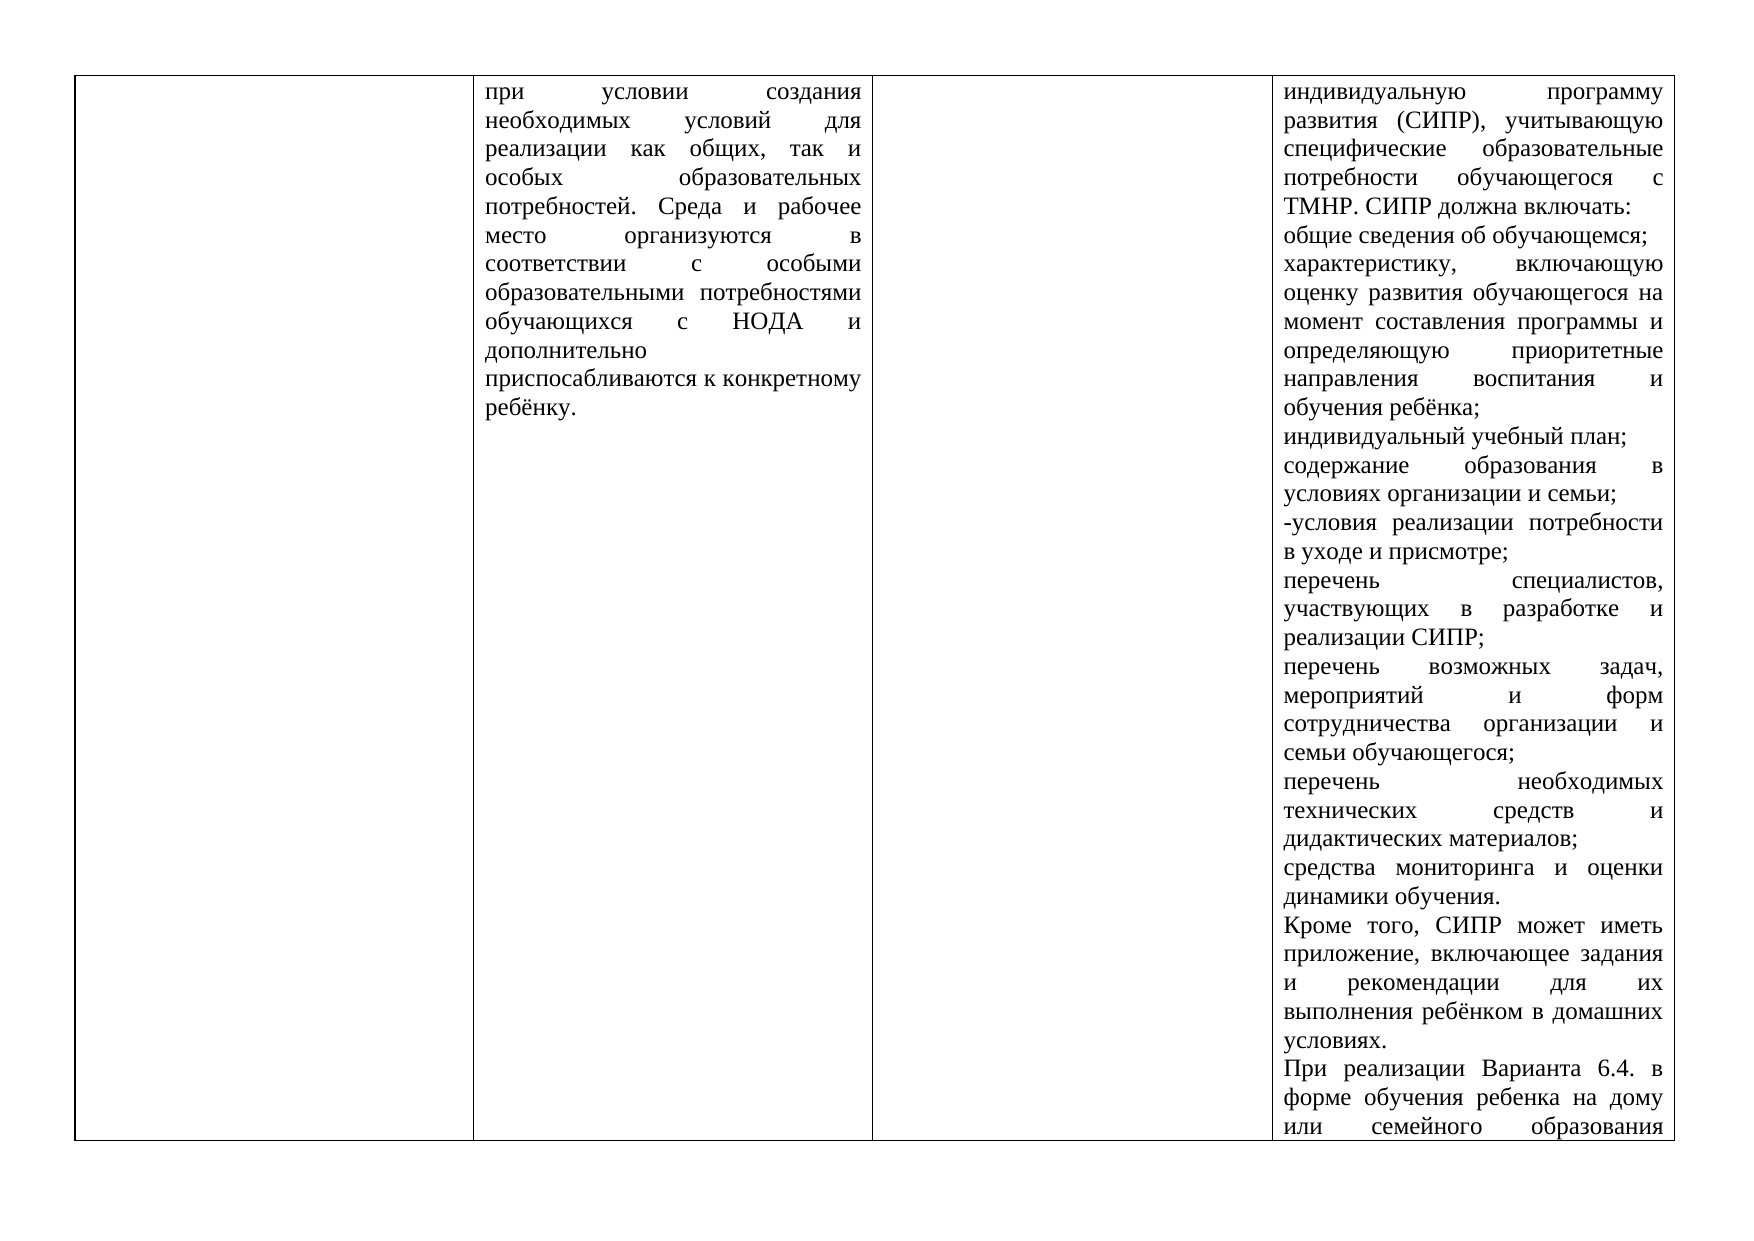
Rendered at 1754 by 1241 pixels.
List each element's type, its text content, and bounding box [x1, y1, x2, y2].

table_cell [873, 76, 1272, 1140]
table_cell индивидуальную программу развития (СИПР), учитывающую специфические образовательные потребности обучающегося с ТМНР. СИПР должна включать: общие сведения об обучающемся; характеристику, включающую оценку развития обучающегося на момент составления программы и определяющую приоритетные направления воспитания и обучения ребёнка; индивидуальный учебный план; содержание образования в условиях организации и семьи; -условия реализации потребности в уходе и присмотре; перечень специалистов, участвующих в разработке и реализации СИПР; перечень возможных задач, мероприятий и форм сотрудничества организации и семьи обучающегося; перечень необходимых технических средств и дидактических материалов; средства мониторинга и оценки динамики обучения. Кроме того, СИПР может иметь приложение, включающее задания и рекомендации для их выполнения ребёнком в домашних условиях. При реализации Варианта 6.4. в форме обучения ребенка на дому или семейного образования [1273, 76, 1674, 1140]
table_cell [76, 76, 473, 1140]
table_cell при условии создания необходимых условий для реализации как общих, так и особых образовательных потребностей. Среда и рабочее место организуются в соответствии с особыми образовательными потребностями обучающихся с НОДА и дополнительно приспосабливаются к конкретному ребёнку. [474, 76, 872, 1140]
